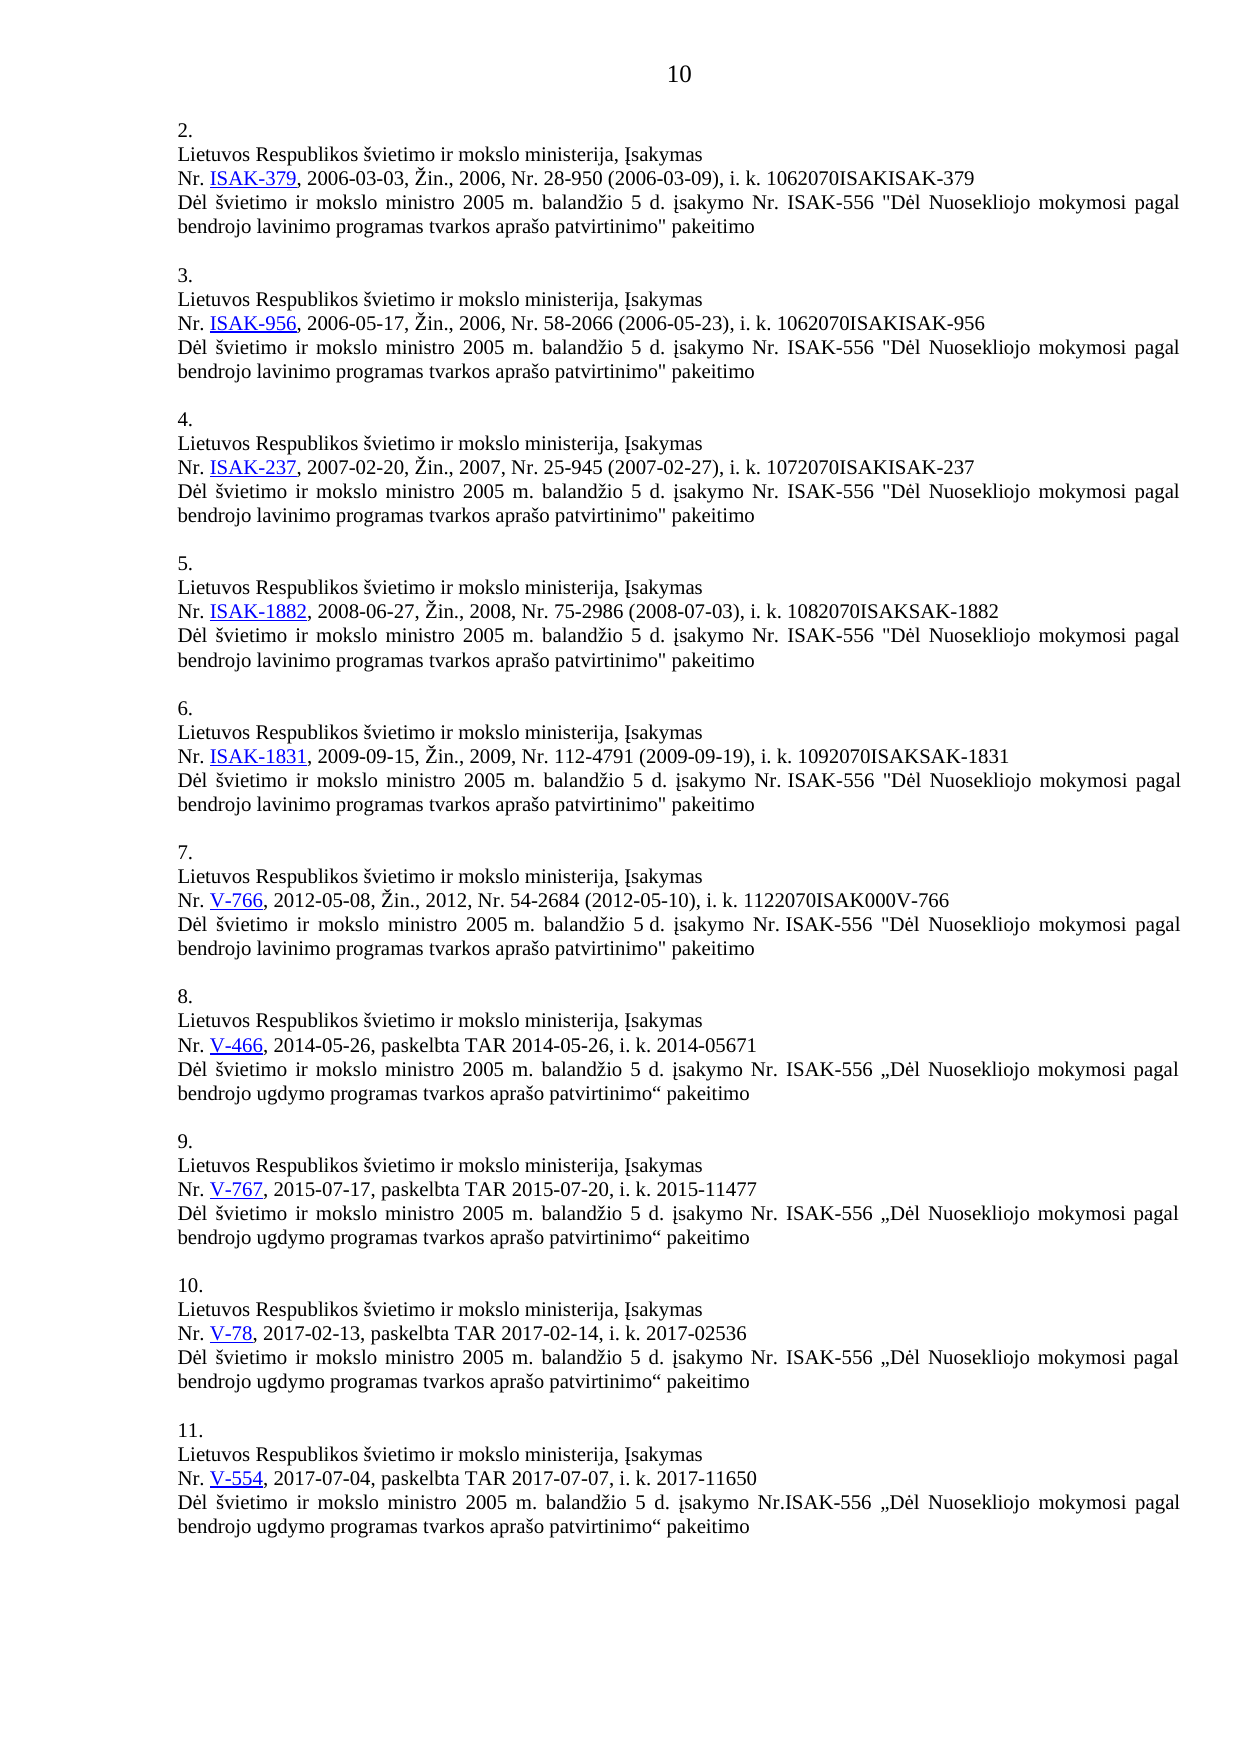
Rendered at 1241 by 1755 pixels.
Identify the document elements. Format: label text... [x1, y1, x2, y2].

text 10. [177, 1273, 1181, 1297]
text Lietuvos Respublikos švietimo ir mokslo ministerija, Įsakymas [177, 575, 1181, 599]
text Nr. V-78, 2017-02-13, paskelbta TAR 2017-02-14, i. k. 2017-02536 [177, 1321, 1181, 1345]
text Dėl švietimo ir mokslo ministro 2005 m. balandžio 5 d. įsakymo Nr. ISAK-556 "Dėl Nuosekliojo mokymosi pagal bendrojo lavinimo programas tvarkos aprašo patvirtinimo" pakeitimo [177, 190, 1181, 238]
text Dėl švietimo ir mokslo ministro 2005 m. balandžio 5 d. įsakymo Nr. ISAK-556 „Dėl Nuosekliojo mokymosi pagal bendrojo ugdymo programas tvarkos aprašo patvirtinimo“ pakeitimo [177, 1345, 1181, 1393]
text Lietuvos Respublikos švietimo ir mokslo ministerija, Įsakymas [177, 1442, 1181, 1466]
text Lietuvos Respublikos švietimo ir mokslo ministerija, Įsakymas [177, 1153, 1181, 1177]
text Lietuvos Respublikos švietimo ir mokslo ministerija, Įsakymas [177, 287, 1181, 311]
text Lietuvos Respublikos švietimo ir mokslo ministerija, Įsakymas [177, 1297, 1181, 1321]
text 3. [177, 262, 1181, 287]
text Nr. ISAK-379, 2006-03-03, Žin., 2006, Nr. 28-950 (2006-03-09), i. k. 1062070ISAKISAK-379 [177, 166, 1181, 190]
text 11. [177, 1417, 1181, 1442]
text 8. [177, 984, 1181, 1008]
text Nr. V-766, 2012-05-08, Žin., 2012, Nr. 54-2684 (2012-05-10), i. k. 1122070ISAK000V-766 [177, 888, 1181, 912]
text Nr. ISAK-956, 2006-05-17, Žin., 2006, Nr. 58-2066 (2006-05-23), i. k. 1062070ISAKISAK-956 [177, 311, 1181, 335]
text Lietuvos Respublikos švietimo ir mokslo ministerija, Įsakymas [177, 142, 1181, 166]
text Nr. ISAK-237, 2007-02-20, Žin., 2007, Nr. 25-945 (2007-02-27), i. k. 1072070ISAKISAK-237 [177, 455, 1181, 479]
text Dėl švietimo ir mokslo ministro 2005 m. balandžio 5 d. įsakymo Nr. ISAK-556 „Dėl Nuosekliojo mokymosi pagal bendrojo ugdymo programas tvarkos aprašo patvirtinimo“ pakeitimo [177, 1201, 1181, 1249]
text Dėl švietimo ir mokslo ministro 2005 m. balandžio 5 d. įsakymo Nr. ISAK-556 „Dėl Nuosekliojo mokymosi pagal bendrojo ugdymo programas tvarkos aprašo patvirtinimo“ pakeitimo [177, 1057, 1181, 1105]
text Lietuvos Respublikos švietimo ir mokslo ministerija, Įsakymas [177, 720, 1181, 744]
text 9. [177, 1129, 1181, 1153]
text Lietuvos Respublikos švietimo ir mokslo ministerija, Įsakymas [177, 431, 1181, 455]
text Nr. ISAK-1882, 2008-06-27, Žin., 2008, Nr. 75-2986 (2008-07-03), i. k. 1082070ISAKSAK-1882 [177, 599, 1181, 623]
text 5. [177, 551, 1181, 575]
text Nr. V-554, 2017-07-04, paskelbta TAR 2017-07-07, i. k. 2017-11650 [177, 1466, 1181, 1490]
text Nr. ISAK-1831, 2009-09-15, Žin., 2009, Nr. 112-4791 (2009-09-19), i. k. 1092070ISAKSAK-1831 [177, 744, 1181, 768]
text Dėl švietimo ir mokslo ministro 2005 m. balandžio 5 d. įsakymo Nr. ISAK-556 "Dėl Nuosekliojo mokymosi pagal bendrojo lavinimo programas tvarkos aprašo patvirtinimo" pakeitimo [177, 479, 1181, 527]
text Dėl švietimo ir mokslo ministro 2005 m. balandžio 5 d. įsakymo Nr. ISAK-556 "Dėl Nuosekliojo mokymosi pagal bendrojo lavinimo programas tvarkos aprašo patvirtinimo" pakeitimo [177, 335, 1181, 383]
text Dėl švietimo ir mokslo ministro 2005 m. balandžio 5 d. įsakymo Nr. ISAK-556 "Dėl Nuosekliojo mokymosi pagal bendrojo lavinimo programas tvarkos aprašo patvirtinimo" pakeitimo [177, 768, 1181, 816]
text Nr. V-767, 2015-07-17, paskelbta TAR 2015-07-20, i. k. 2015-11477 [177, 1177, 1181, 1201]
text Lietuvos Respublikos švietimo ir mokslo ministerija, Įsakymas [177, 1008, 1181, 1032]
text 7. [177, 840, 1181, 864]
text 6. [177, 696, 1181, 720]
text Dėl švietimo ir mokslo ministro 2005 m. balandžio 5 d. įsakymo Nr. ISAK-556 "Dėl Nuosekliojo mokymosi pagal bendrojo lavinimo programas tvarkos aprašo patvirtinimo" pakeitimo [177, 912, 1181, 960]
text Lietuvos Respublikos švietimo ir mokslo ministerija, Įsakymas [177, 864, 1181, 888]
text 2. [177, 118, 1181, 142]
text Dėl švietimo ir mokslo ministro 2005 m. balandžio 5 d. įsakymo Nr. ISAK-556 "Dėl Nuosekliojo mokymosi pagal bendrojo lavinimo programas tvarkos aprašo patvirtinimo" pakeitimo [177, 623, 1181, 672]
text 4. [177, 407, 1181, 431]
text Nr. V-466, 2014-05-26, paskelbta TAR 2014-05-26, i. k. 2014-05671 [177, 1032, 1181, 1057]
text Dėl švietimo ir mokslo ministro 2005 m. balandžio 5 d. įsakymo Nr.ISAK-556 „Dėl Nuosekliojo mokymosi pagal bendrojo ugdymo programas tvarkos aprašo patvirtinimo“ pakeitimo [177, 1490, 1181, 1538]
